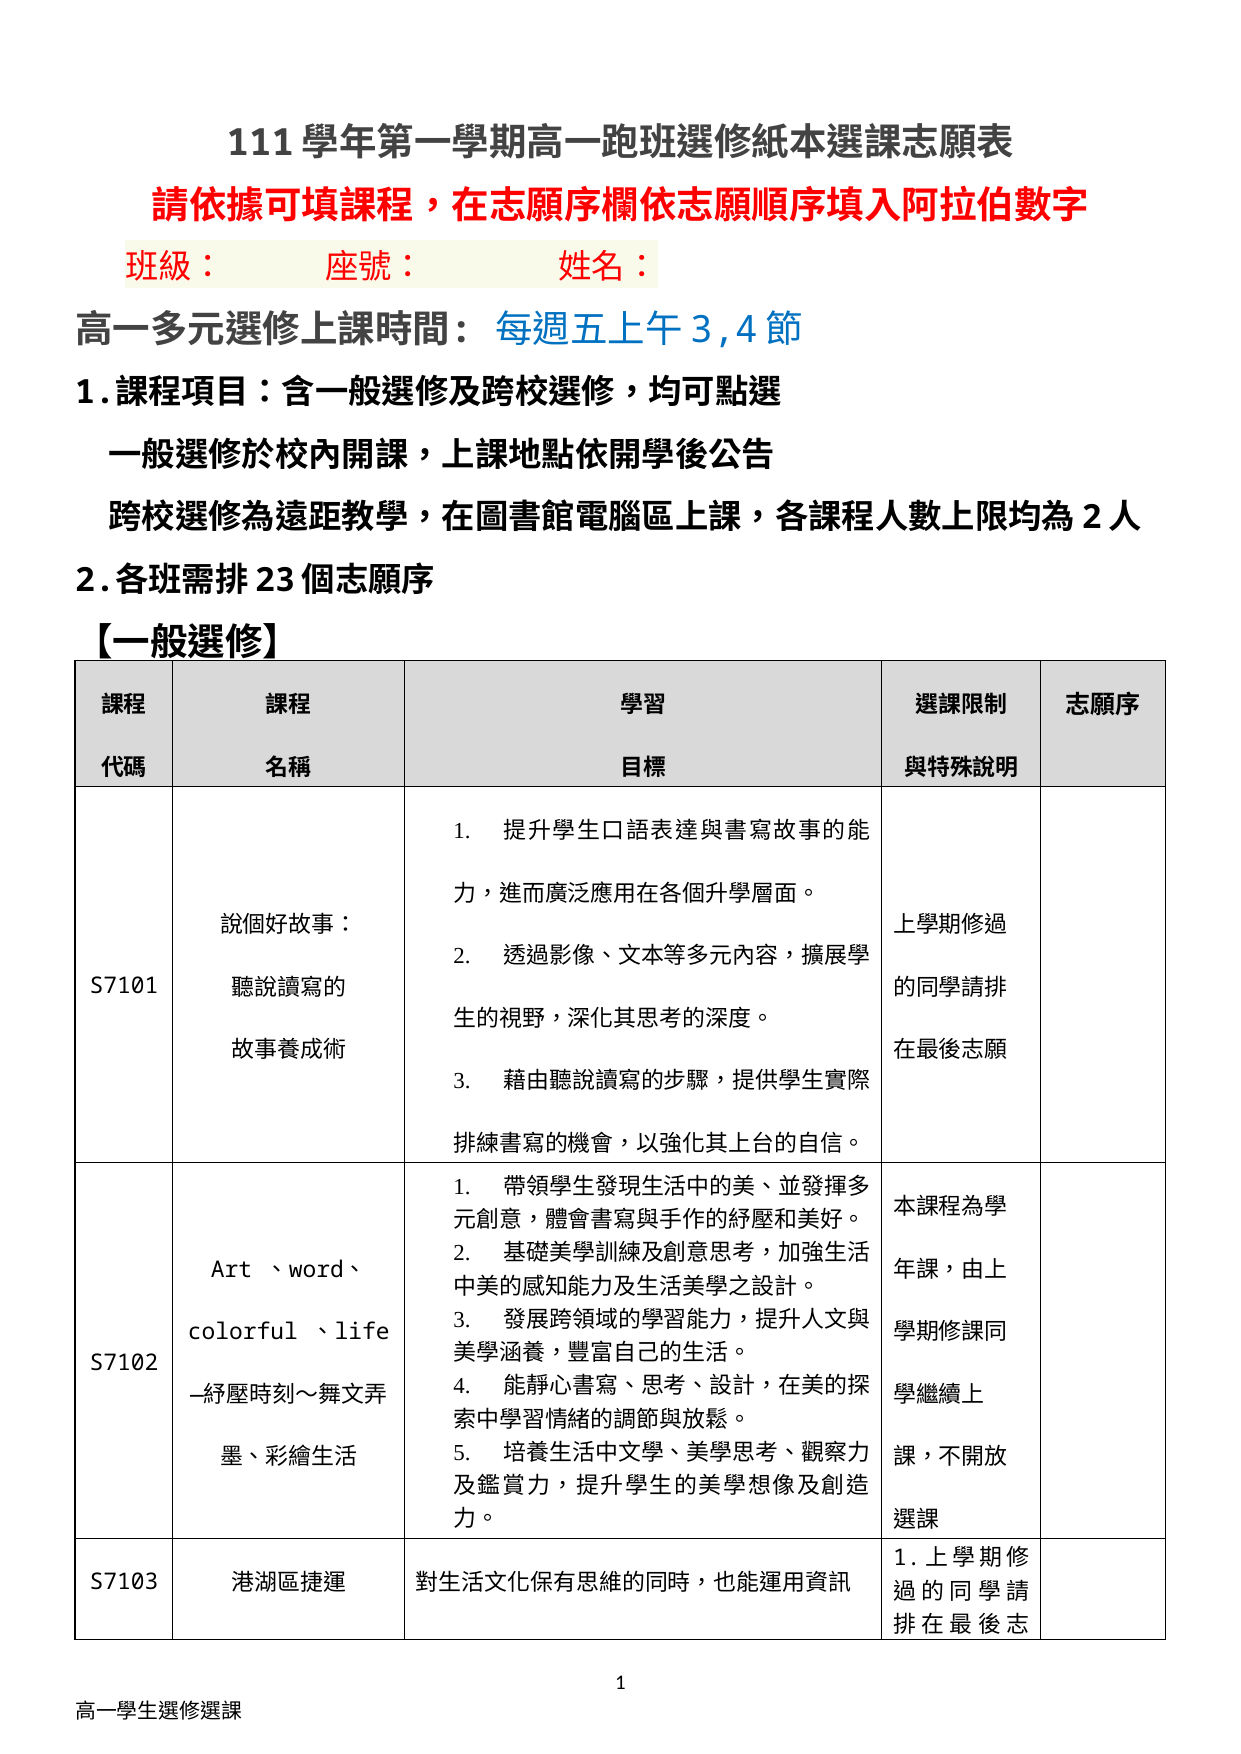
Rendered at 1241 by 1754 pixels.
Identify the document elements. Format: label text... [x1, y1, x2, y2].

text 跨校選修為遠距教學，在圖書館電腦區上課，各課程人數上限均為2人 [75, 472, 1165, 535]
table_header 學習 目標 [405, 661, 881, 786]
table_cell [1041, 1539, 1165, 1639]
table_cell 提升學生口語表達與書寫故事的能力，進而廣泛應用在各個升學層面。 透過影像、文本等多元內容，擴展學生的視野，深化其思考的深度。 藉由聽說讀寫的步驟，提供學生實際排練書寫的機會，以強化其上台的自信。 [405, 787, 881, 1162]
table_header 課程 代碼 [76, 661, 172, 786]
table_cell 1.上學期修過的同學請排在最後志 [882, 1539, 1040, 1639]
table_header 課程 名稱 [173, 661, 404, 786]
table_cell Art 、word、 colorful 、life—紓壓時刻～舞文弄墨、彩繪生活 [173, 1163, 404, 1538]
text 高一多元選修上課時間: 每週五上午3,4節 [75, 285, 1165, 347]
text 一般選修於校內開課，上課地點依開學後公告 [75, 410, 1165, 472]
table_cell 本課程為學年課，由上學期修課同學繼續上課，不開放選課 [882, 1163, 1040, 1538]
table_cell [1041, 787, 1165, 1162]
text 【一般選修】 [75, 597, 1165, 660]
text 請依據可填課程，在志願序欄依志願順序填入阿拉伯數字 [75, 160, 1165, 222]
table_cell 帶領學生發現生活中的美、並發揮多元創意，體會書寫與手作的紓壓和美好。 基礎美學訓練及創意思考，加強生活中美的感知能力及生活美學之設計。 發展跨領域的學習能力，提升人文與美學涵養，豐富自己的生活。 能靜心書寫、思考、設計，在美的探索中學習情緒的調節與放鬆。 培養生活中文學、美學思考、觀察力及鑑賞力，提升學生的美學想像及創造力。 [405, 1163, 881, 1538]
text 111學年第一學期高一跑班選修紙本選課志願表 [75, 97, 1165, 160]
table_cell [1041, 1163, 1165, 1538]
table_cell 說個好故事： 聽說讀寫的 故事養成術 [173, 787, 404, 1162]
table_cell S7101 [76, 787, 172, 1162]
table_header 選課限制 與特殊說明 [882, 661, 1040, 786]
table_cell S7103 [76, 1539, 172, 1639]
text 2.各班需排23個志願序 [75, 535, 1165, 597]
table_cell S7102 [76, 1163, 172, 1538]
table_cell 港湖區捷運 [173, 1539, 404, 1639]
text 1.課程項目：含一般選修及跨校選修，均可點選 [75, 347, 1165, 410]
table_header 志願序 [1041, 661, 1165, 786]
table_cell 上學期修過的同學請排在最後志願 [882, 787, 1040, 1162]
text 班級： 座號： 姓名： [125, 222, 1165, 285]
table_cell 對生活文化保有思維的同時，也能運用資訊 [405, 1539, 881, 1639]
